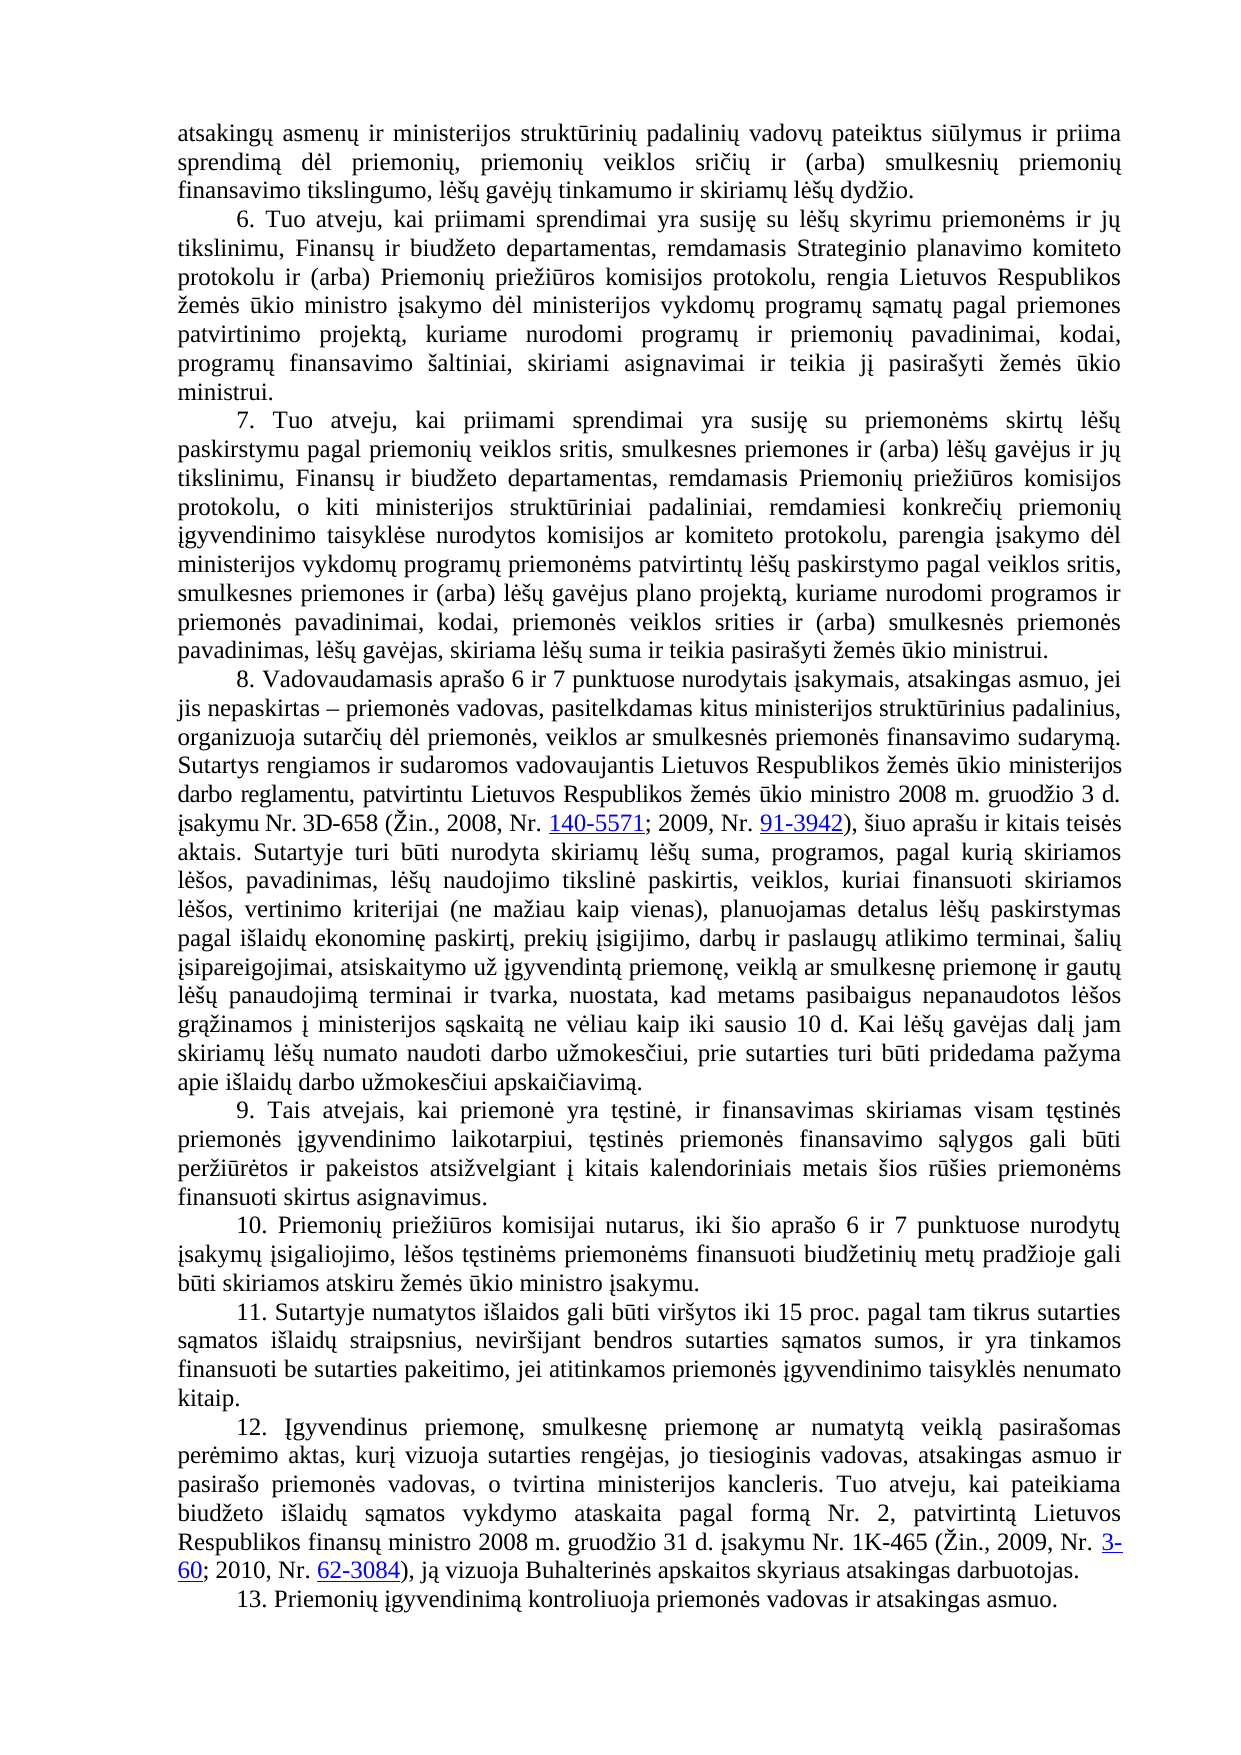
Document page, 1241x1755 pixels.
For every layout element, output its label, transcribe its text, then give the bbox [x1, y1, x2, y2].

text 8. Vadovaudamasis aprašo 6 ir 7 punktuose nurodytais įsakymais, atsakingas asmuo, jei jis nepaskirtas – priemonės vadovas, pasitelkdamas kitus ministerijos struktūrinius padalinius, organizuoja sutarčių dėl priemonės, veiklos ar smulkesnės priemonės finansavimo sudarymą. Sutartys rengiamos ir sudaromos vadovaujantis Lietuvos Respublikos žemės ūkio ministerijos darbo reglamentu, patvirtintu Lietuvos Respublikos žemės ūkio ministro 2008 m. gruodžio 3 d. įsakymu Nr. 3D-658 (Žin., 2008, Nr. 140-5571; 2009, Nr. 91-3942), šiuo aprašu ir kitais teisės aktais. Sutartyje turi būti nurodyta skiriamų lėšų suma, programos, pagal kurią skiriamos lėšos, pavadinimas, lėšų naudojimo tikslinė paskirtis, veiklos, kuriai finansuoti skiriamos lėšos, vertinimo kriterijai (ne mažiau kaip vienas), planuojamas detalus lėšų paskirstymas pagal išlaidų ekonominę paskirtį, prekių įsigijimo, darbų ir paslaugų atlikimo terminai, šalių įsipareigojimai, atsiskaitymo už įgyvendintą priemonę, veiklą ar smulkesnę priemonę ir gautų lėšų panaudojimą terminai ir tvarka, nuostata, kad metams pasibaigus nepanaudotos lėšos grąžinamos į ministerijos sąskaitą ne vėliau kaip iki sausio 10 d. Kai lėšų gavėjas dalį jam skiriamų lėšų numato naudoti darbo užmokesčiui, prie sutarties turi būti pridedama pažyma apie išlaidų darbo užmokesčiui apskaičiavimą. [177, 664, 1122, 1096]
text 10. Priemonių priežiūros komisijai nutarus, iki šio aprašo 6 ir 7 punktuose nurodytų įsakymų įsigaliojimo, lėšos tęstinėms priemonėms finansuoti biudžetinių metų pradžioje gali būti skiriamos atskiru žemės ūkio ministro įsakymu. [177, 1211, 1122, 1297]
text atsakingų asmenų ir ministerijos struktūrinių padalinių vadovų pateiktus siūlymus ir priima sprendimą dėl priemonių, priemonių veiklos sričių ir (arba) smulkesnių priemonių finansavimo tikslingumo, lėšų gavėjų tinkamumo ir skiriamų lėšų dydžio. [177, 118, 1122, 204]
text 9. Tais atvejais, kai priemonė yra tęstinė, ir finansavimas skiriamas visam tęstinės priemonės įgyvendinimo laikotarpiui, tęstinės priemonės finansavimo sąlygos gali būti peržiūrėtos ir pakeistos atsižvelgiant į kitais kalendoriniais metais šios rūšies priemonėms finansuoti skirtus asignavimus. [177, 1096, 1122, 1211]
text 11. Sutartyje numatytos išlaidos gali būti viršytos iki 15 proc. pagal tam tikrus sutarties sąmatos išlaidų straipsnius, neviršijant bendros sutarties sąmatos sumos, ir yra tinkamos finansuoti be sutarties pakeitimo, jei atitinkamos priemonės įgyvendinimo taisyklės nenumato kitaip. [177, 1297, 1122, 1412]
text 12. Įgyvendinus priemonę, smulkesnę priemonę ar numatytą veiklą pasirašomas perėmimo aktas, kurį vizuoja sutarties rengėjas, jo tiesioginis vadovas, atsakingas asmuo ir pasirašo priemonės vadovas, o tvirtina ministerijos kancleris. Tuo atveju, kai pateikiama biudžeto išlaidų sąmatos vykdymo ataskaita pagal formą Nr. 2, patvirtintą Lietuvos Respublikos finansų ministro 2008 m. gruodžio 31 d. įsakymu Nr. 1K-465 (Žin., 2009, Nr. 3-60; 2010, Nr. 62-3084), ją vizuoja Buhalterinės apskaitos skyriaus atsakingas darbuotojas. [177, 1412, 1122, 1584]
text 6. Tuo atveju, kai priimami sprendimai yra susiję su lėšų skyrimu priemonėms ir jų tikslinimu, Finansų ir biudžeto departamentas, remdamasis Strateginio planavimo komiteto protokolu ir (arba) Priemonių priežiūros komisijos protokolu, rengia Lietuvos Respublikos žemės ūkio ministro įsakymo dėl ministerijos vykdomų programų sąmatų pagal priemones patvirtinimo projektą, kuriame nurodomi programų ir priemonių pavadinimai, kodai, programų finansavimo šaltiniai, skiriami asignavimai ir teikia jį pasirašyti žemės ūkio ministrui. [177, 204, 1122, 406]
text 7. Tuo atveju, kai priimami sprendimai yra susiję su priemonėms skirtų lėšų paskirstymu pagal priemonių veiklos sritis, smulkesnes priemones ir (arba) lėšų gavėjus ir jų tikslinimu, Finansų ir biudžeto departamentas, remdamasis Priemonių priežiūros komisijos protokolu, o kiti ministerijos struktūriniai padaliniai, remdamiesi konkrečių priemonių įgyvendinimo taisyklėse nurodytos komisijos ar komiteto protokolu, parengia įsakymo dėl ministerijos vykdomų programų priemonėms patvirtintų lėšų paskirstymo pagal veiklos sritis, smulkesnes priemones ir (arba) lėšų gavėjus plano projektą, kuriame nurodomi programos ir priemonės pavadinimai, kodai, priemonės veiklos srities ir (arba) smulkesnės priemonės pavadinimas, lėšų gavėjas, skiriama lėšų suma ir teikia pasirašyti žemės ūkio ministrui. [177, 406, 1122, 664]
text 13. Priemonių įgyvendinimą kontroliuoja priemonės vadovas ir atsakingas asmuo. [177, 1584, 1122, 1613]
